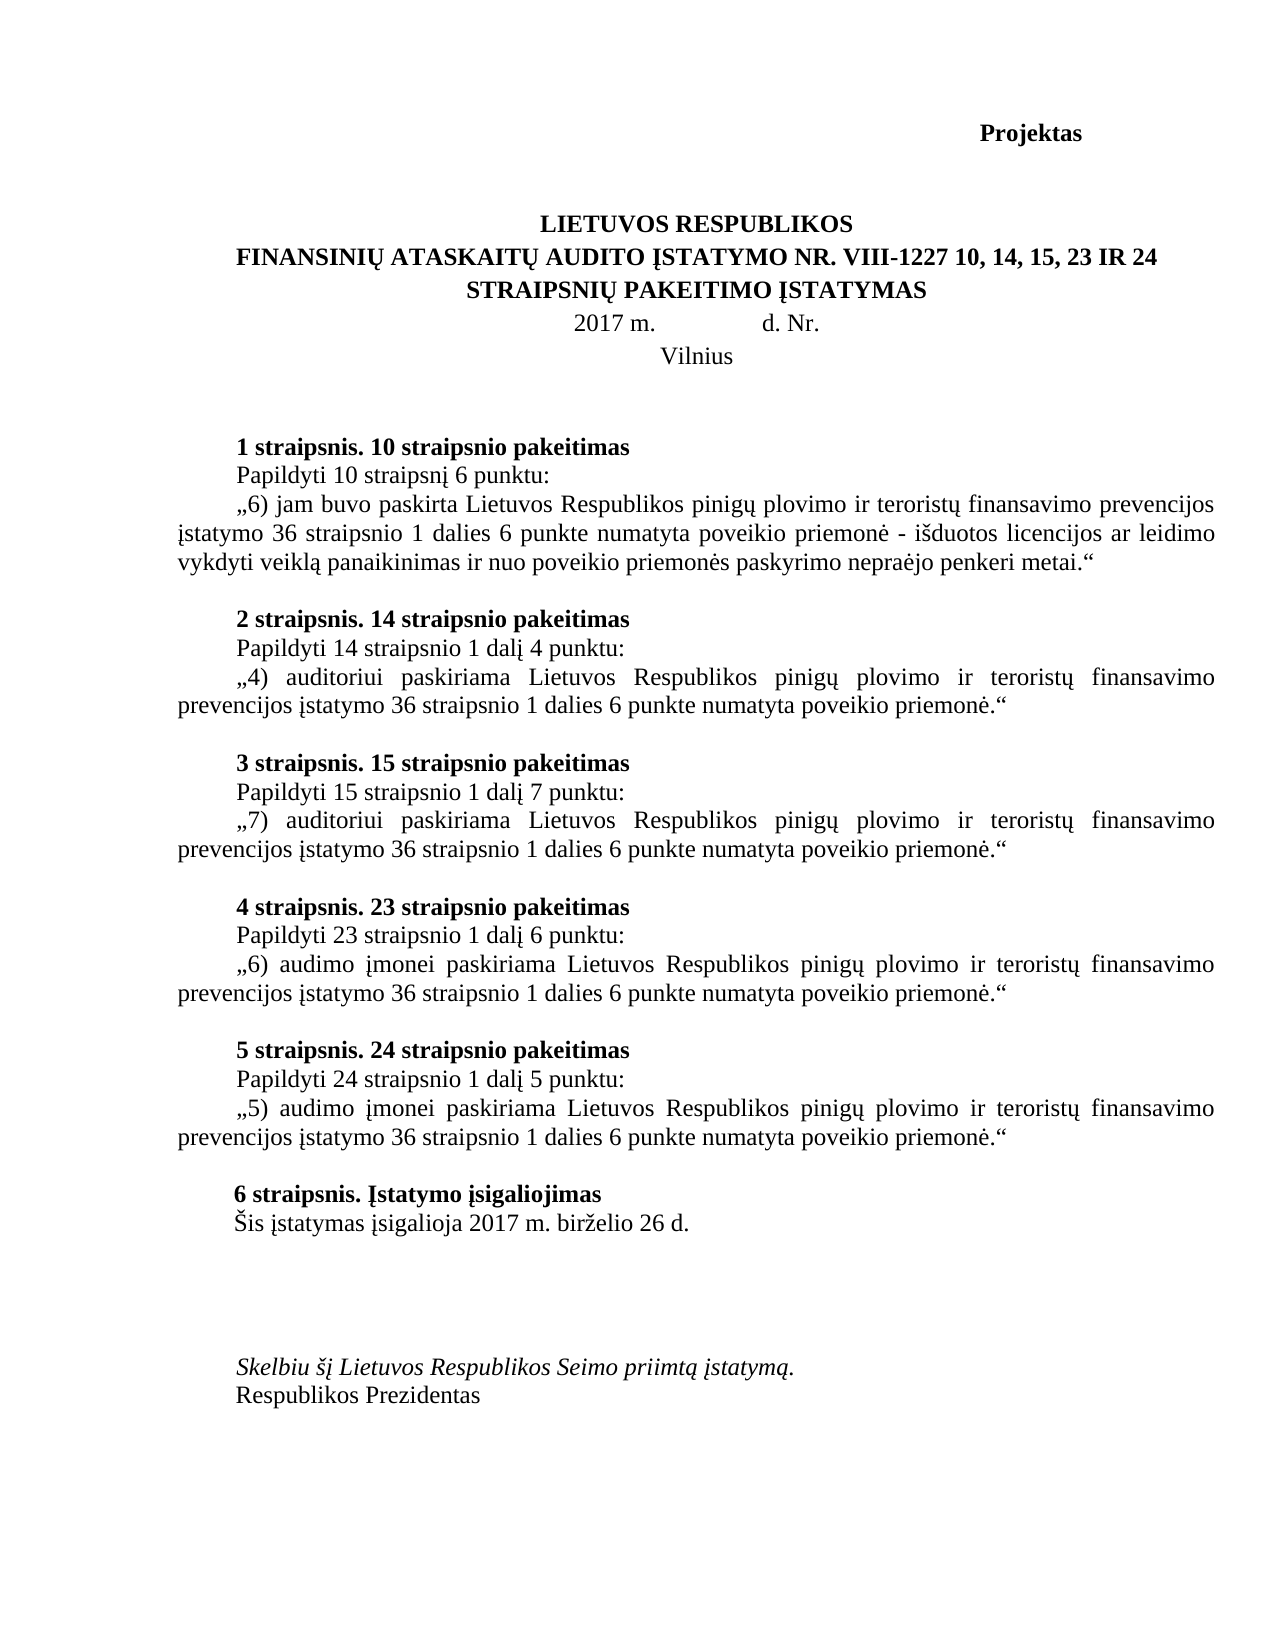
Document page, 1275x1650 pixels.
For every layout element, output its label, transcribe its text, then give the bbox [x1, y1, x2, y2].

text 1 straipsnis. 10 straipsnio pakeitimas [177, 432, 1216, 460]
text „6) jam buvo paskirta Lietuvos Respublikos pinigų plovimo ir teroristų finansavimo prevencijos įstatymo 36 straipsnio 1 dalies 6 punkte numatyta poveikio priemonė - išduotos licencijos ar leidimo vykdyti veiklą panaikinimas ir nuo poveikio priemonės paskyrimo nepraėjo penkeri metai.“ [177, 489, 1216, 575]
text Projektas [777, 118, 1216, 147]
text 3 straipsnis. 15 straipsnio pakeitimas [177, 748, 1216, 777]
text 6 straipsnis. Įstatymo įsigaliojimas [177, 1179, 1216, 1208]
text „4) auditoriui paskiriama Lietuvos Respublikos pinigų plovimo ir teroristų finansavimo prevencijos įstatymo 36 straipsnio 1 dalies 6 punkte numatyta poveikio priemonė.“ [177, 662, 1216, 719]
text Papildyti 23 straipsnio 1 dalį 6 punktu: [177, 920, 1216, 949]
text Papildyti 14 straipsnio 1 dalį 4 punktu: [177, 633, 1216, 662]
text „6) audimo įmonei paskiriama Lietuvos Respublikos pinigų plovimo ir teroristų finansavimo prevencijos įstatymo 36 straipsnio 1 dalies 6 punkte numatyta poveikio priemonė.“ [177, 949, 1216, 1007]
text 4 straipsnis. 23 straipsnio pakeitimas [177, 892, 1216, 920]
text „7) auditoriui paskiriama Lietuvos Respublikos pinigų plovimo ir teroristų finansavimo prevencijos įstatymo 36 straipsnio 1 dalies 6 punkte numatyta poveikio priemonė.“ [177, 805, 1216, 863]
text Vilnius [177, 341, 1216, 370]
text Papildyti 15 straipsnio 1 dalį 7 punktu: [177, 777, 1216, 805]
text 2 straipsnis. 14 straipsnio pakeitimas [177, 604, 1216, 633]
text FINANSINIŲ ATASKAITŲ AUDITO ĮSTATYMO Nr. VIII-1227 10, 14, 15, 23 ir 24 STRAIPSNIŲ PAKEITIMO Įstatymas [177, 242, 1216, 304]
text „5) audimo įmonei paskiriama Lietuvos Respublikos pinigų plovimo ir teroristų finansavimo prevencijos įstatymo 36 straipsnio 1 dalies 6 punkte numatyta poveikio priemonė.“ [177, 1093, 1216, 1150]
text 5 straipsnis. 24 straipsnio pakeitimas [177, 1035, 1216, 1064]
text Šis įstatymas įsigalioja 2017 m. birželio 26 d. [177, 1208, 1216, 1237]
text 2017 m. d. Nr. [177, 308, 1216, 337]
text Skelbiu šį Lietuvos Respublikos Seimo priimtą įstatymą. [177, 1352, 1216, 1380]
text Papildyti 24 straipsnio 1 dalį 5 punktu: [177, 1064, 1216, 1093]
text LIETUVOS RESPUBLIKOS [177, 209, 1216, 237]
text Papildyti 10 straipsnį 6 punktu: [177, 460, 1216, 489]
text Respublikos Prezidentas [177, 1380, 1216, 1409]
